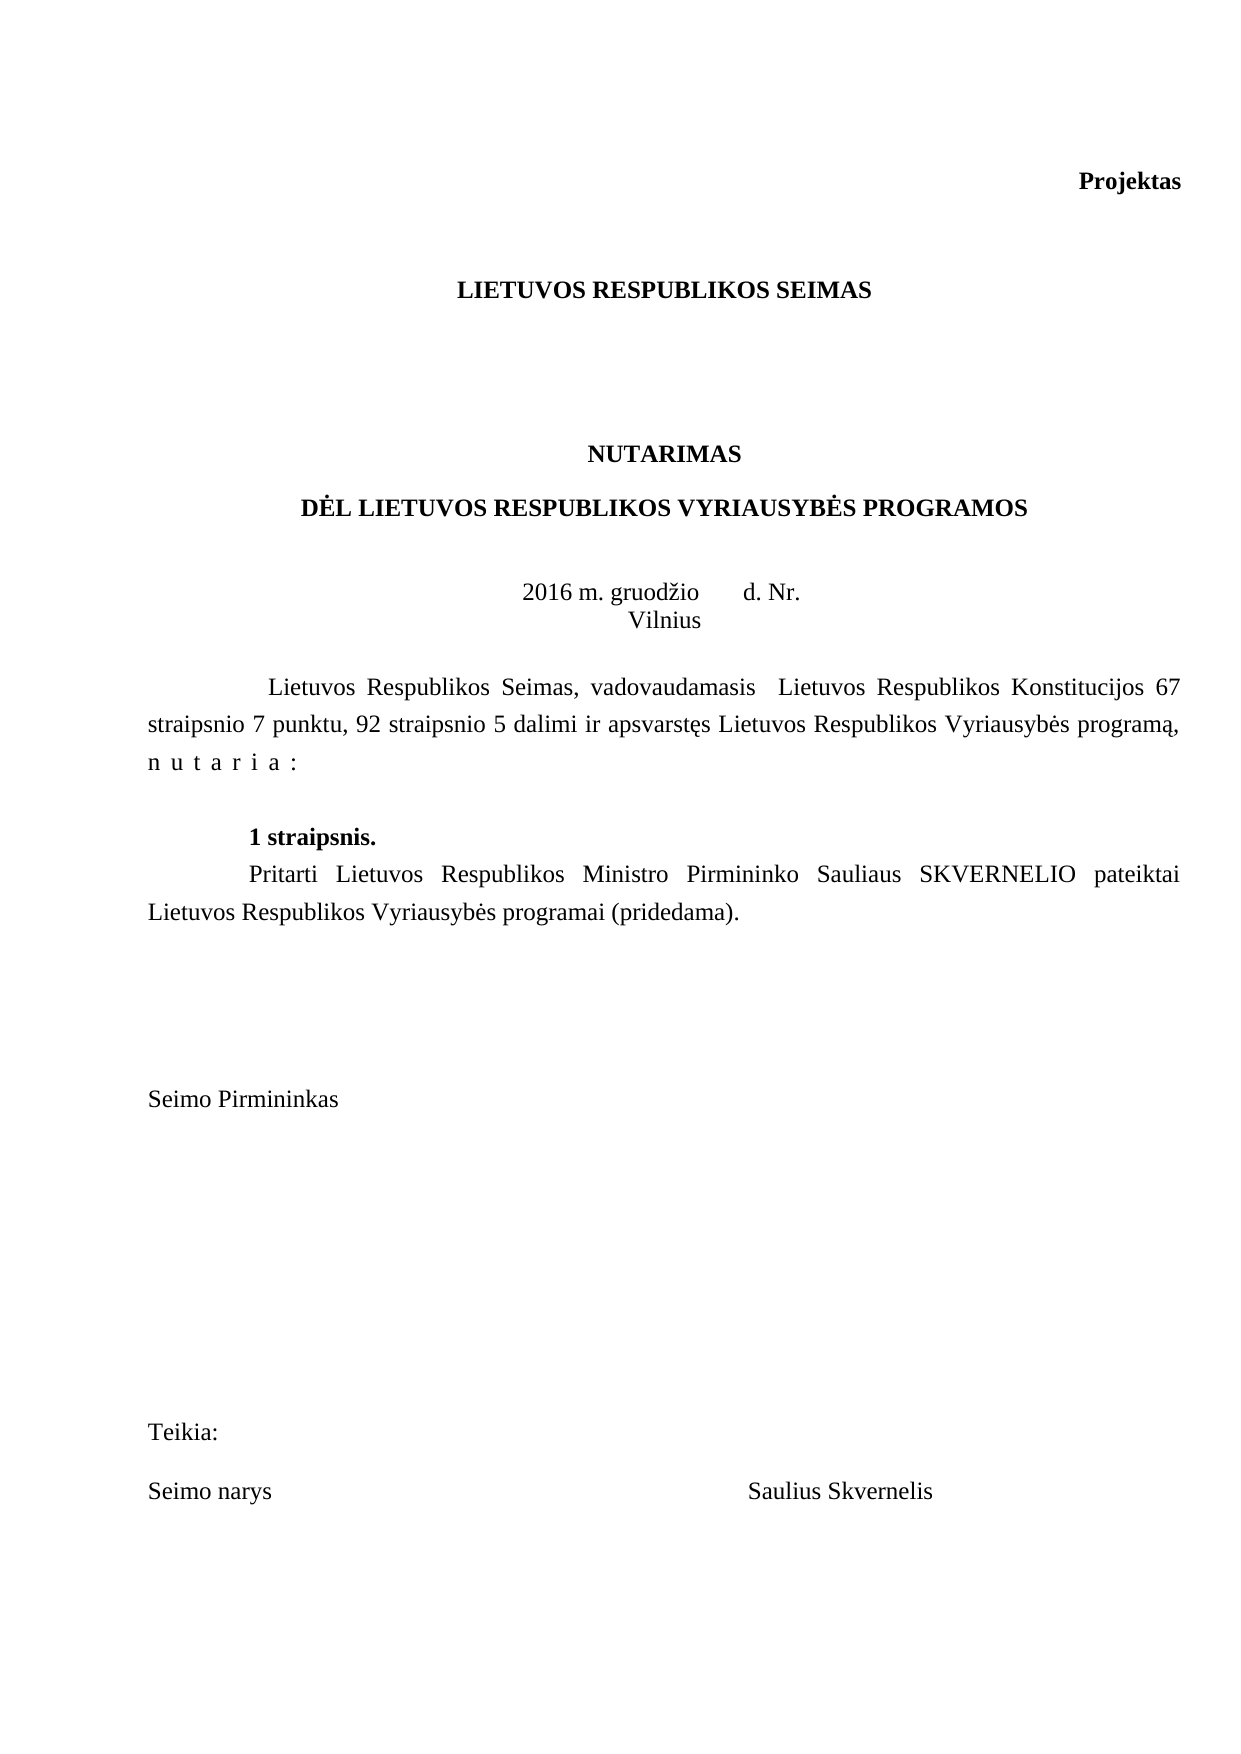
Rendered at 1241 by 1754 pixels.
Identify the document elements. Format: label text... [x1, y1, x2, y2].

text Pritarti Lietuvos Respublikos Ministro Pirmininko Sauliaus SKVERNELIO pateiktai Lietuvos Respublikos Vyriausybės programai (pridedama). [148, 851, 1181, 926]
text Teikia: [148, 1408, 1181, 1446]
text Projektas [148, 166, 1181, 195]
text Seimo narys Saulius Skvernelis [148, 1467, 1181, 1505]
text Seimo Pirmininkas [148, 1076, 1181, 1113]
text nutarimas [148, 439, 1181, 468]
text Lietuvos Respublikos SEIMAS [148, 275, 1181, 304]
text Lietuvos Respublikos Seimas, vadovaudamasis Lietuvos Respublikos Konstitucijos 67 straipsnio 7 punktu, 92 straipsnio 5 dalimi ir apsvarstęs Lietuvos Respublikos Vyriausybės programą, nutaria: [148, 663, 1181, 776]
text Dėl LIETUVOS RESPUBLIKOS VYRIAUSYBĖS PROGRAMOS [148, 493, 1181, 522]
text 2016 m. gruodžio d. Nr. Vilnius [148, 577, 1181, 634]
text 1 straipsnis. [148, 813, 1181, 851]
